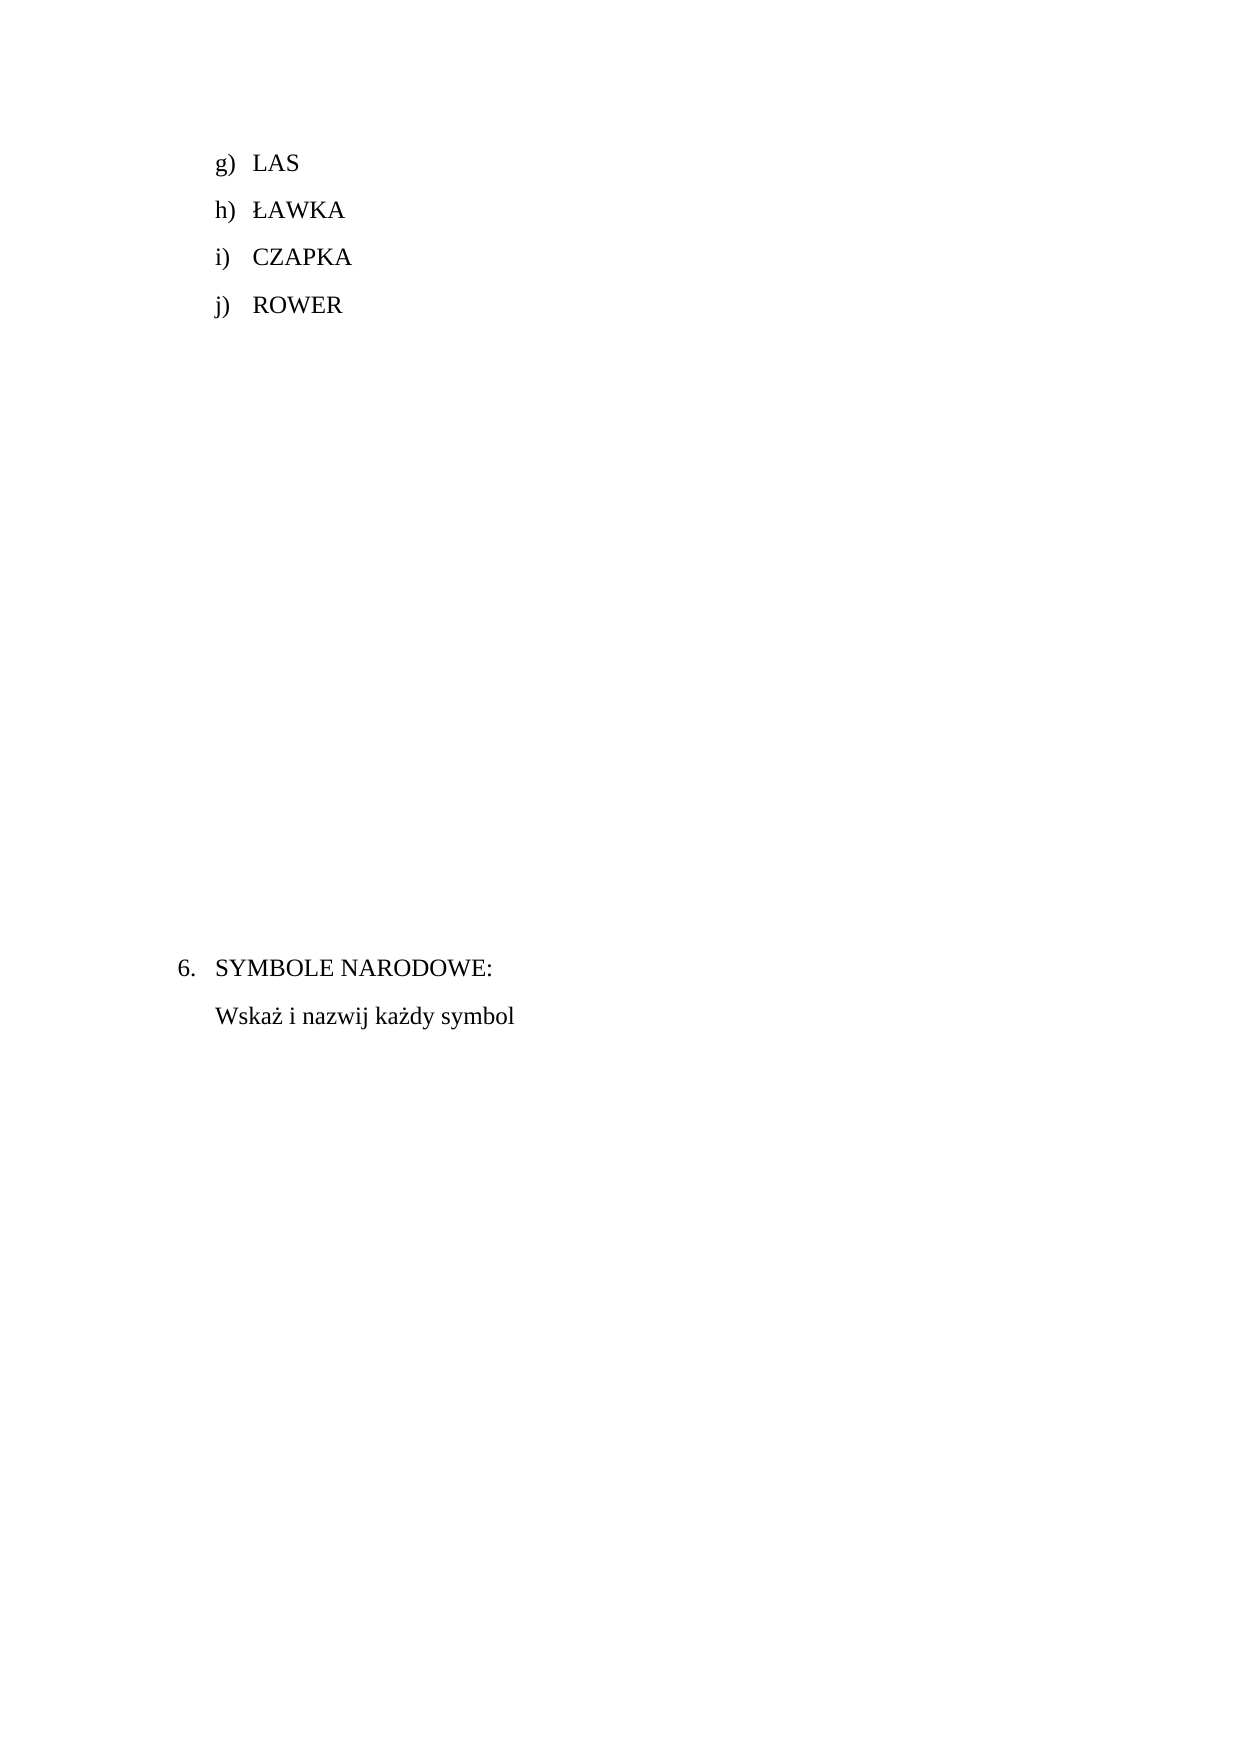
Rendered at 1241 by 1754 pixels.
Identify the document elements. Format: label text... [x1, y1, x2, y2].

list ŁAWKA [215, 195, 1093, 224]
list LAS [215, 148, 1093, 176]
list CZAPKA [215, 242, 1093, 271]
list ROWER [215, 290, 1093, 318]
list SYMBOLE NARODOWE: [177, 953, 1093, 982]
list Wskaż i nazwij każdy symbol [215, 1001, 1093, 1029]
